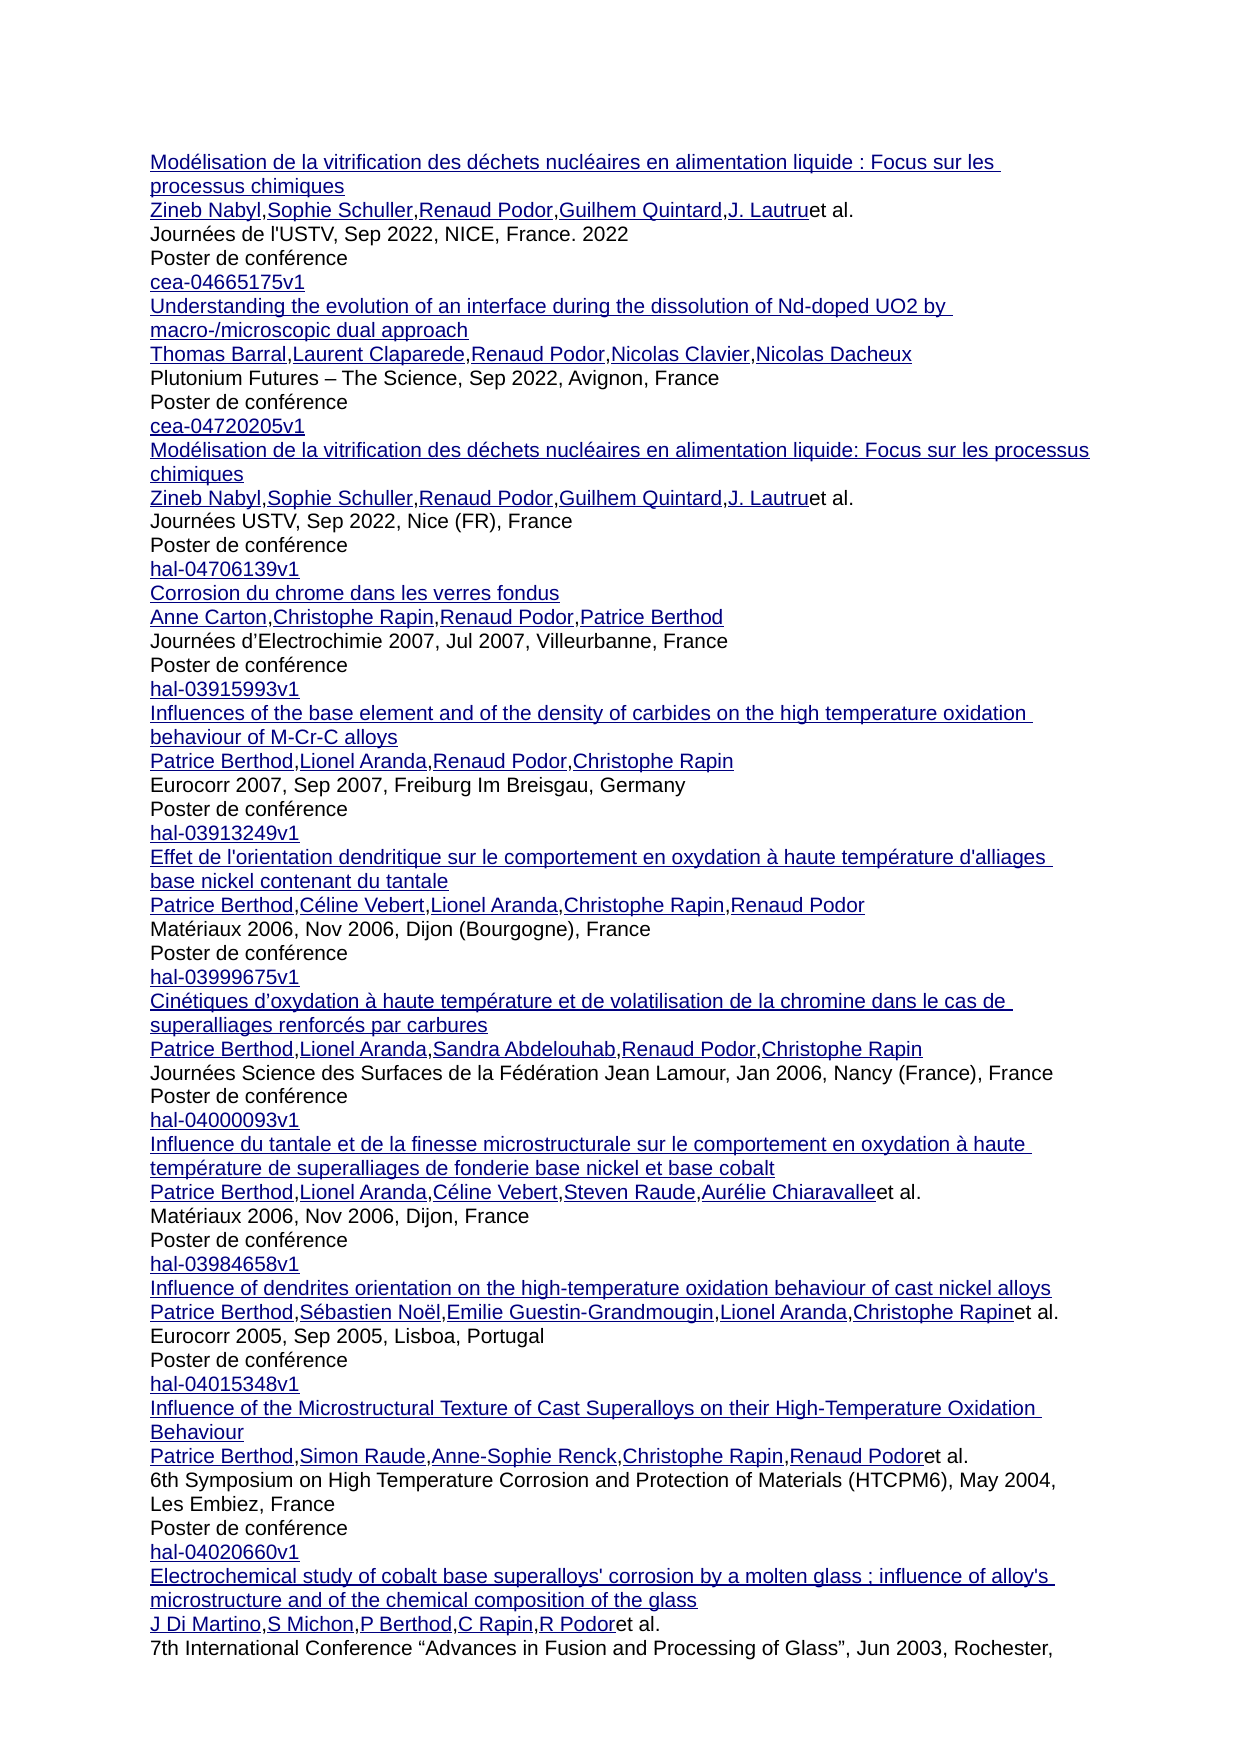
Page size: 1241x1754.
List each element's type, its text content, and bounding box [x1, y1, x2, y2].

table_cell Influence of dendrites orientation on the high-temperature oxidation behaviour of cast nickel alloys Patrice Berthod,Sébastien Noël,Emilie Guestin-Grandmougin,Lionel Aranda,Christophe Rapinet al. Eurocorr 2005, Sep 2005, Lisboa, Portugal Poster de conférence hal-04015348v1 [150, 1276, 1090, 1396]
table_cell Cinétiques d’oxydation à haute température et de volatilisation de la chromine dans le cas de superalliages renforcés par carbures Patrice Berthod,Lionel Aranda,Sandra Abdelouhab,Renaud Podor,Christophe Rapin Journées Science des Surfaces de la Fédération Jean Lamour, Jan 2006, Nancy (France), France Poster de conférence hal-04000093v1 [150, 989, 1090, 1132]
table_cell chimiques Zineb Nabyl,Sophie Schuller,Renaud Podor,Guilhem Quintard,J. Lautruet al. Journées USTV, Sep 2022, Nice (FR), France Poster de conférence hal-04706139v1 [150, 459, 1090, 581]
table_cell Influence du tantale et de la finesse microstructurale sur le comportement en oxydation à haute température de superalliages de fonderie base nickel et base cobalt Patrice Berthod,Lionel Aranda,Céline Vebert,Steven Raude,Aurélie Chiaravalleet al. Matériaux 2006, Nov 2006, Dijon, France Poster de conférence hal-03984658v1 [150, 1132, 1090, 1276]
table_cell Effet de l'orientation dendritique sur le comportement en oxydation à haute température d'alliages base nickel contenant du tantale Patrice Berthod,Céline Vebert,Lionel Aranda,Christophe Rapin,Renaud Podor Matériaux 2006, Nov 2006, Dijon (Bourgogne), France Poster de conférence hal-03999675v1 [150, 845, 1090, 988]
table_cell Modélisation de la vitrification des déchets nucléaires en alimentation liquide : Focus sur les processus chimiques Zineb Nabyl,Sophie Schuller,Renaud Podor,Guilhem Quintard,J. Lautruet al. Journées de l'USTV, Sep 2022, NICE, France. 2022 Poster de conférence cea-04665175v1 [150, 150, 1090, 294]
table_cell Corrosion du chrome dans les verres fondus Anne Carton,Christophe Rapin,Renaud Podor,Patrice Berthod Journées d’Electrochimie 2007, Jul 2007, Villeurbanne, France Poster de conférence hal-03915993v1 [150, 581, 1090, 701]
table_cell Influence of the Microstructural Texture of Cast Superalloys on their High-Temperature Oxidation Behaviour Patrice Berthod,Simon Raude,Anne-Sophie Renck,Christophe Rapin,Renaud Podoret al. 6th Symposium on High Temperature Corrosion and Protection of Materials (HTCPM6), May 2004, Les Embiez, France Poster de conférence hal-04020660v1 [150, 1396, 1090, 1563]
table_cell Electrochemical study of cobalt base superalloys' corrosion by a molten glass ; influence of alloy's microstructure and of the chemical composition of the glass J Di Martino,S Michon,P Berthod,C Rapin,R Podoret al. 7th International Conference “Advances in Fusion and Processing of Glass”, Jun 2003, Rochester, [150, 1564, 1090, 1659]
table_cell Understanding the evolution of an interface during the dissolution of Nd-doped UO2 by macro-/microscopic dual approach Thomas Barral,Laurent Claparede,Renaud Podor,Nicolas Clavier,Nicolas Dacheux Plutonium Futures – The Science, Sep 2022, Avignon, France Poster de conférence cea-04720205v1 [150, 294, 1090, 437]
table_cell Influences of the base element and of the density of carbides on the high temperature oxidation behaviour of M-Cr-C alloys Patrice Berthod,Lionel Aranda,Renaud Podor,Christophe Rapin Eurocorr 2007, Sep 2007, Freiburg Im Breisgau, Germany Poster de conférence hal-03913249v1 [150, 701, 1090, 845]
table_cell Modélisation de la vitrification des déchets nucléaires en alimentation liquide: Focus sur les processus [150, 438, 1090, 458]
